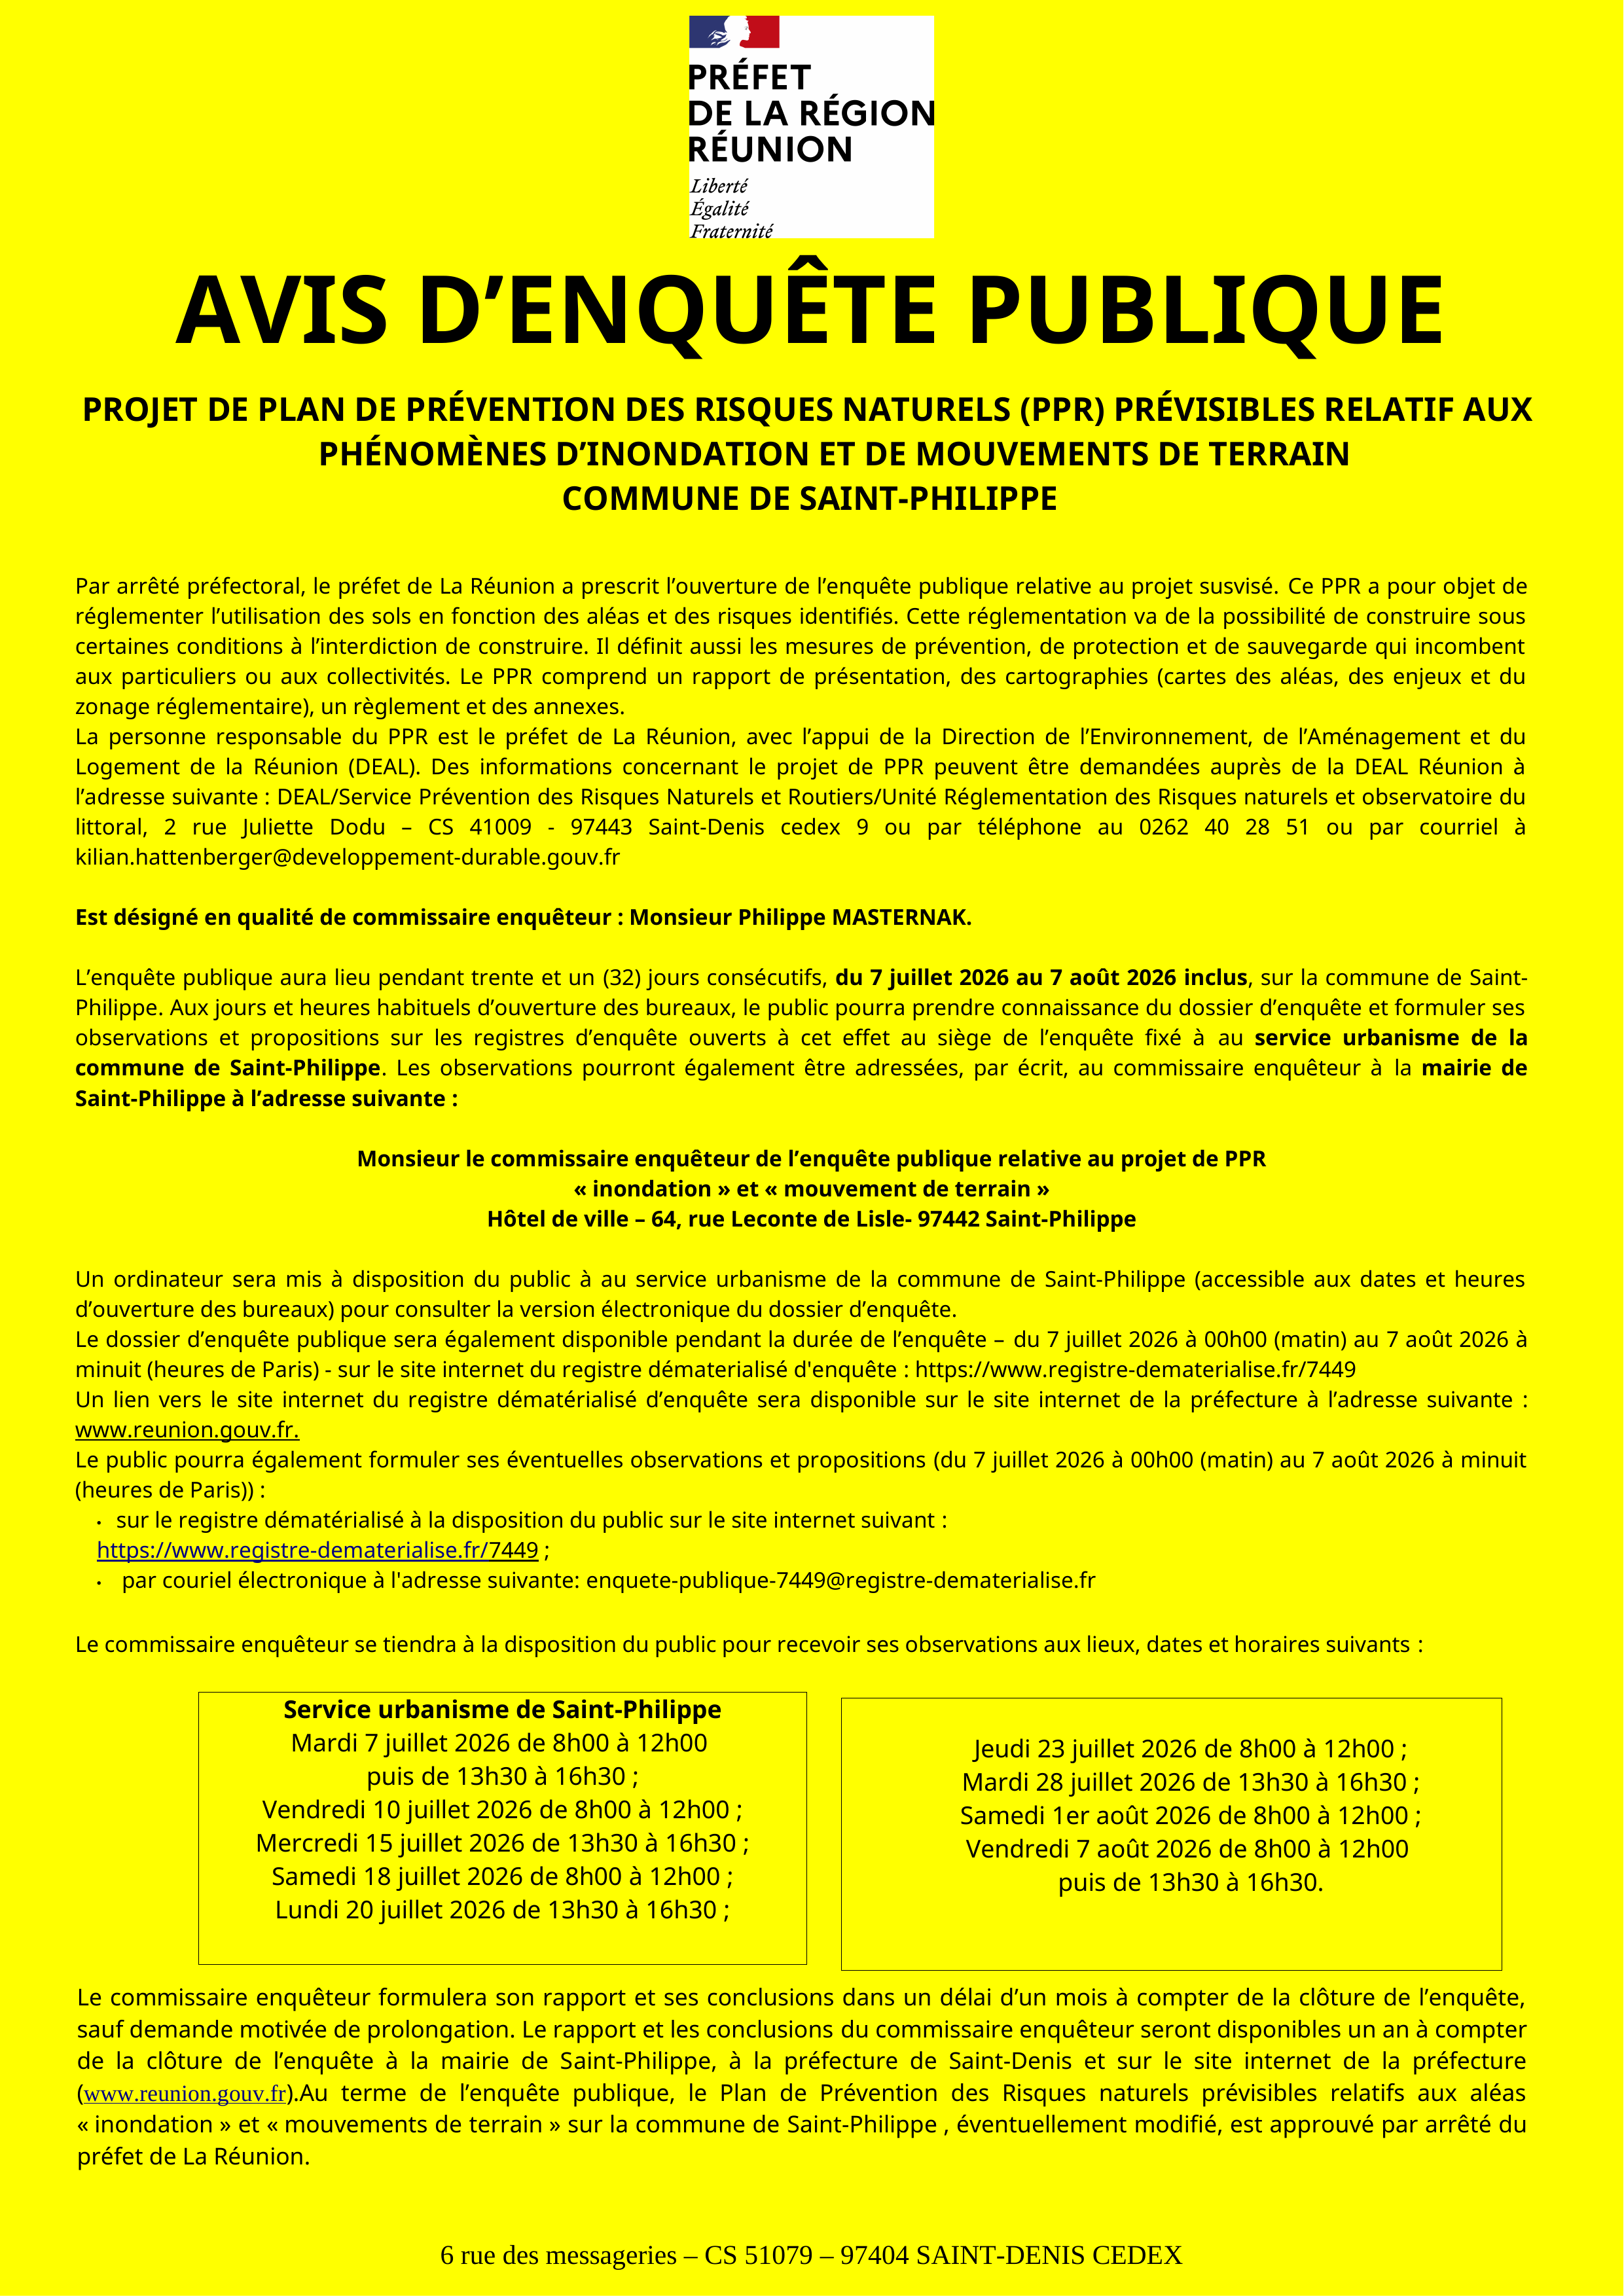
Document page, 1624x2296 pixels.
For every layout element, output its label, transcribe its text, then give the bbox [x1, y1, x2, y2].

text https://www.registre-dematerialise.fr/7449 ; [97, 1534, 1527, 1565]
text La personne responsable du PPR est le préfet de La Réunion, avec l’appui de la Direction de l’Environnement, de l’Aménagement et du Logement de la Réunion (DEAL). Des informations concernant le projet de PPR peuvent être demandées auprès de la DEAL Réunion à l’adresse suivante : DEAL/Service Prévention des Risques Naturels et Routiers/Unité Réglementation des Risques naturels et observatoire du littoral, 2 rue Juliette Dodu – CS 41009 - 97443 Saint-Denis cedex 9 ou par téléphone au 0262 40 28 51 ou par courriel à kilian.hattenberger@developpement-durable.gouv.fr [75, 721, 1528, 872]
text PROJET DE PLAN DE PRÉVENTION DES RISQUES NATURELS (PPR) PRÉVISIBLES RELATIF AUX PHÉNOMÈNES D’INONDATION ET DE MOUVEMENTS DE TERRAIN [73, 386, 1542, 475]
text Un ordinateur sera mis à disposition du public à au service urbanisme de la commune de Saint-Philippe (accessible aux dates et heures d’ouverture des bureaux) pour consulter la version électronique du dossier d’enquête. [75, 1263, 1528, 1323]
text Monsieur le commissaire enquêteur de l’enquête publique relative au projet de PPR [0, 1143, 1623, 1173]
text AVIS D’ENQUÊTE PUBLIQUE [0, 242, 1623, 370]
text Le commissaire enquêteur formulera son rapport et ses conclusions dans un délai d’un mois à compter de la clôture de l’enquête, sauf demande motivée de prolongation. Le rapport et les conclusions du commissaire enquêteur seront disponibles un an à compter de la clôture de l’enquête à la mairie de Saint-Philippe, à la préfecture de Saint-Denis et sur le site internet de la préfecture (www.reunion.gouv.fr).Au terme de l’enquête publique, le Plan de Prévention des Risques naturels prévisibles relatifs aux aléas « inondation » et « mouvements de terrain » sur la commune de Saint-Philippe , éventuellement modifié, est approuvé par arrêté du préfet de La Réunion. [77, 1981, 1528, 2172]
picture [689, 16, 935, 238]
text L’enquête publique aura lieu pendant trente et un (32) jours consécutifs, du 7 juillet 2026 au 7 août 2026 inclus, sur la commune de Saint-Philippe. Aux jours et heures habituels d’ouverture des bureaux, le public pourra prendre connaissance du dossier d’enquête et formuler ses observations et propositions sur les registres d’enquête ouverts à cet effet au siège de l’enquête fixé à au service urbanisme de la commune de Saint-Philippe. Les observations pourront également être adressées, par écrit, au commissaire enquêteur à la mairie de Saint-Philippe à l’adresse suivante : [75, 962, 1528, 1113]
text Est désigné en qualité de commissaire enquêteur : Monsieur Philippe MASTERNAK. [75, 902, 1528, 932]
list par couriel électronique à l'adresse suivante: enquete-publique-7449@registre-dematerialise.fr [97, 1565, 1527, 1595]
text Le public pourra également formuler ses éventuelles observations et propositions (du 7 juillet 2026 à 00h00 (matin) au 7 août 2026 à minuit (heures de Paris)) : [75, 1444, 1528, 1504]
list sur le registre dématérialisé à la disposition du public sur le site internet suivant : [97, 1504, 1527, 1534]
text Un lien vers le site internet du registre dématérialisé d’enquête sera disponible sur le site internet de la préfecture à l’adresse suivante : www.reunion.gouv.fr. [75, 1384, 1528, 1444]
text COMMUNE DE SAINT-PHILIPPE [126, 475, 1494, 520]
text Le dossier d’enquête publique sera également disponible pendant la durée de l’enquête – du 7 juillet 2026 à 00h00 (matin) au 7 août 2026 à minuit (heures de Paris) - sur le site internet du registre dématerialisé d'enquête : https://www.registre-dematerialise.fr/7449 [75, 1323, 1528, 1384]
text Par arrêté préfectoral, le préfet de La Réunion a prescrit l’ouverture de l’enquête publique relative au projet susvisé. Ce PPR a pour objet de réglementer l’utilisation des sols en fonction des aléas et des risques identifiés. Cette réglementation va de la possibilité de construire sous certaines conditions à l’interdiction de construire. Il définit aussi les mesures de prévention, de protection et de sauvegarde qui incombent aux particuliers ou aux collectivités. Le PPR comprend un rapport de présentation, des cartographies (cartes des aléas, des enjeux et du zonage réglementaire), un règlement et des annexes. [75, 570, 1528, 721]
text Le commissaire enquêteur se tiendra à la disposition du public pour recevoir ses observations aux lieux, dates et horaires suivants : [75, 1628, 1528, 1659]
text Hôtel de ville – 64, rue Leconte de Lisle- 97442 Saint-Philippe [0, 1203, 1623, 1233]
text « inondation » et « mouvement de terrain » [0, 1173, 1623, 1203]
